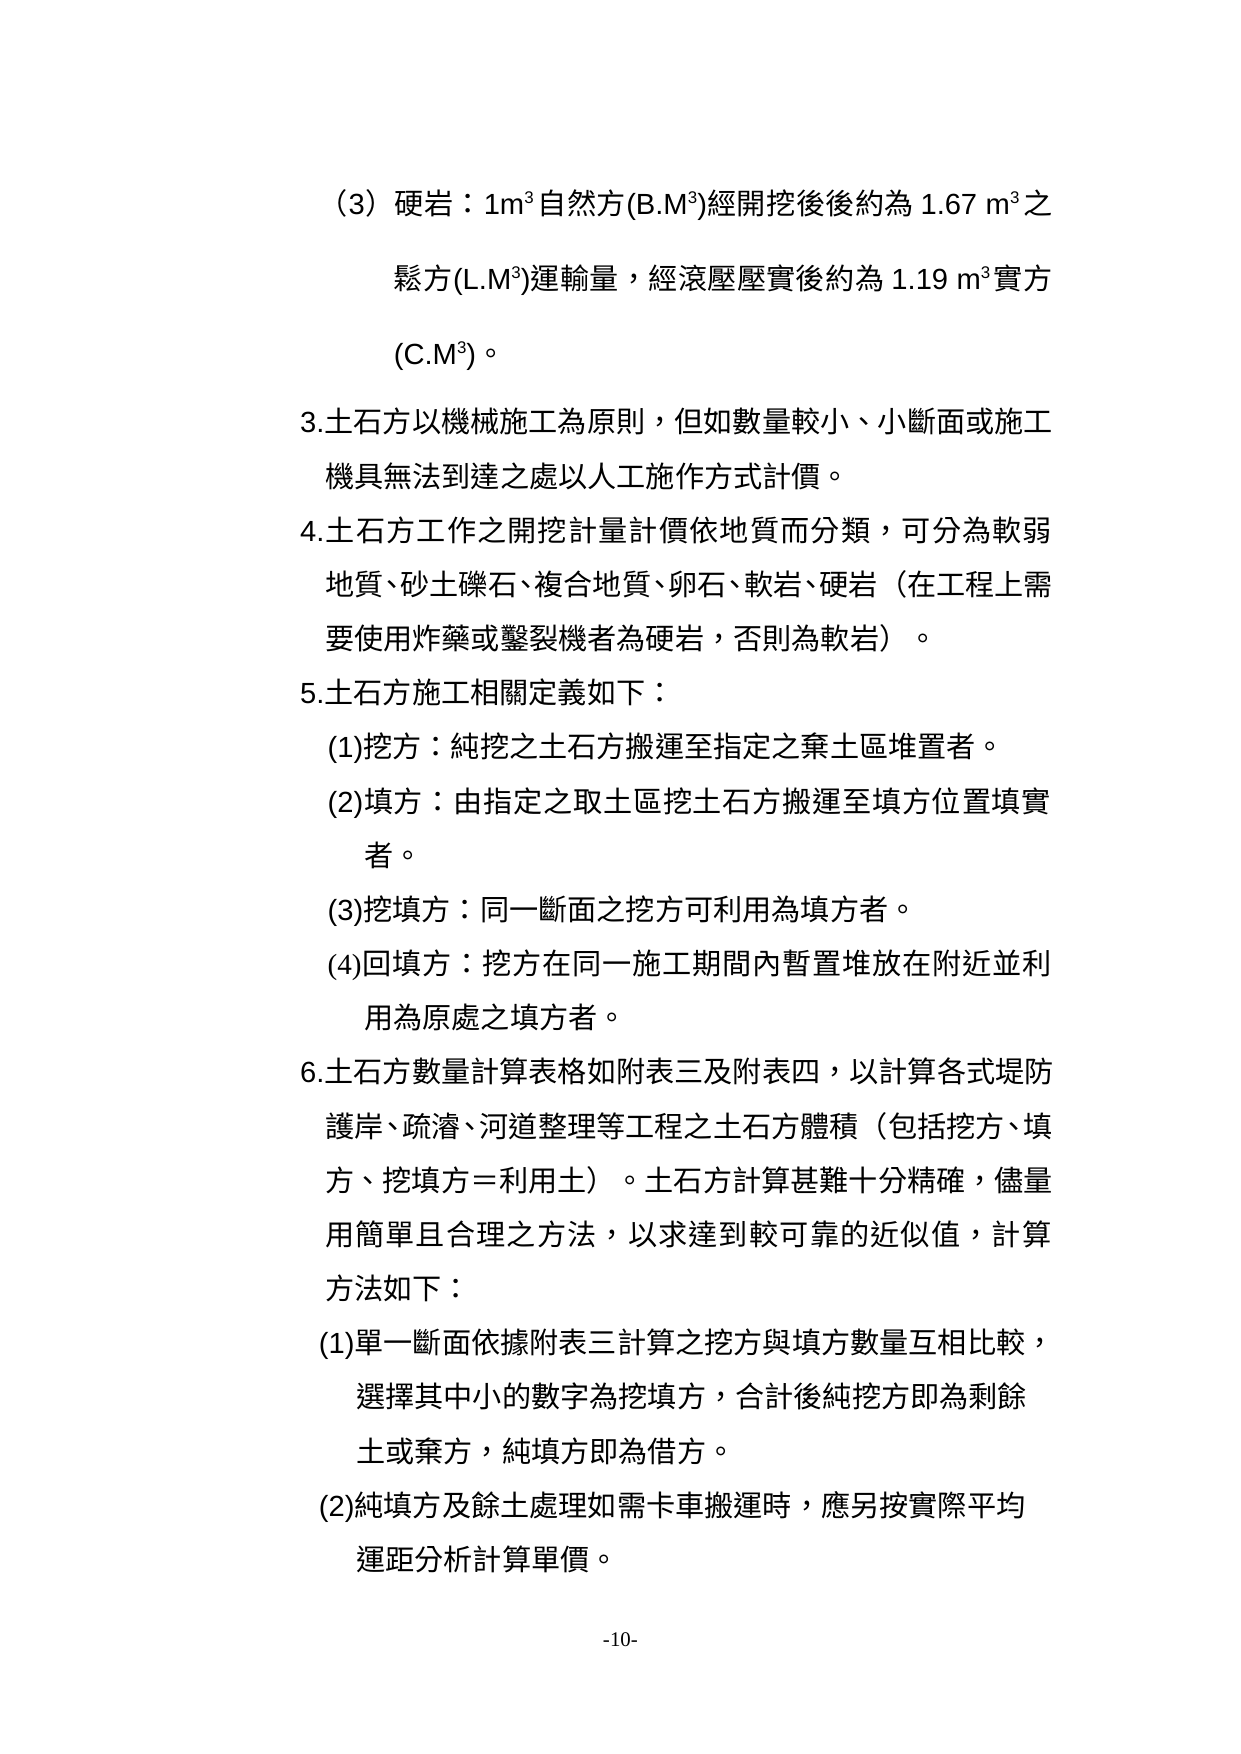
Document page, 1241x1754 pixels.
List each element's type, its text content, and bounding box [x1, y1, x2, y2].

text (1)單一斷面依據附表三計算之挖方與填方數量互相比較，選擇其中小的數字為挖填方，合計後純挖方即為剩餘土或棄方，純填方即為借方。 [319, 1310, 1053, 1473]
text (2)填方：由指定之取土區挖土石方搬運至填方位置填實者。 [327, 769, 1053, 877]
text 4.土石方工作之開挖計量計價依地質而分類，可分為軟弱地質、砂土礫石、複合地質、卵石、軟岩、硬岩（在工程上需要使用炸藥或鑿裂機者為硬岩，否則為軟岩）。 [300, 498, 1053, 660]
text 5.土石方施工相關定義如下： [300, 660, 1053, 714]
text (2)純填方及餘土處理如需卡車搬運時，應另按實際平均運距分析計算單價。 [319, 1473, 1053, 1581]
text (1)挖方：純挖之土石方搬運至指定之棄土區堆置者。 [327, 714, 1053, 769]
text (3)挖填方：同一斷面之挖方可利用為填方者。 [327, 877, 1053, 931]
text (4)回填方：挖方在同一施工期間內暫置堆放在附近並利用為原處之填方者。 [327, 931, 1053, 1039]
text （3）硬岩：1m3自然方(B.M3)經開挖後後約為1.67 m3之鬆方(L.M3)運輸量，經滾壓壓實後約為1.19 m3實方(C.M3)。 [319, 164, 1053, 389]
text 6.土石方數量計算表格如附表三及附表四，以計算各式堤防、護岸、疏濬、河道整理等工程之土石方體積（包括挖方、填方、挖填方＝利用土）。土石方計算甚難十分精確，儘量用簡單且合理之方法，以求達到較可靠的近似值，計算方法如下： [300, 1039, 1053, 1310]
text 3.土石方以機械施工為原則，但如數量較小、小斷面或施工機具無法到達之處以人工施作方式計價。 [300, 389, 1053, 498]
